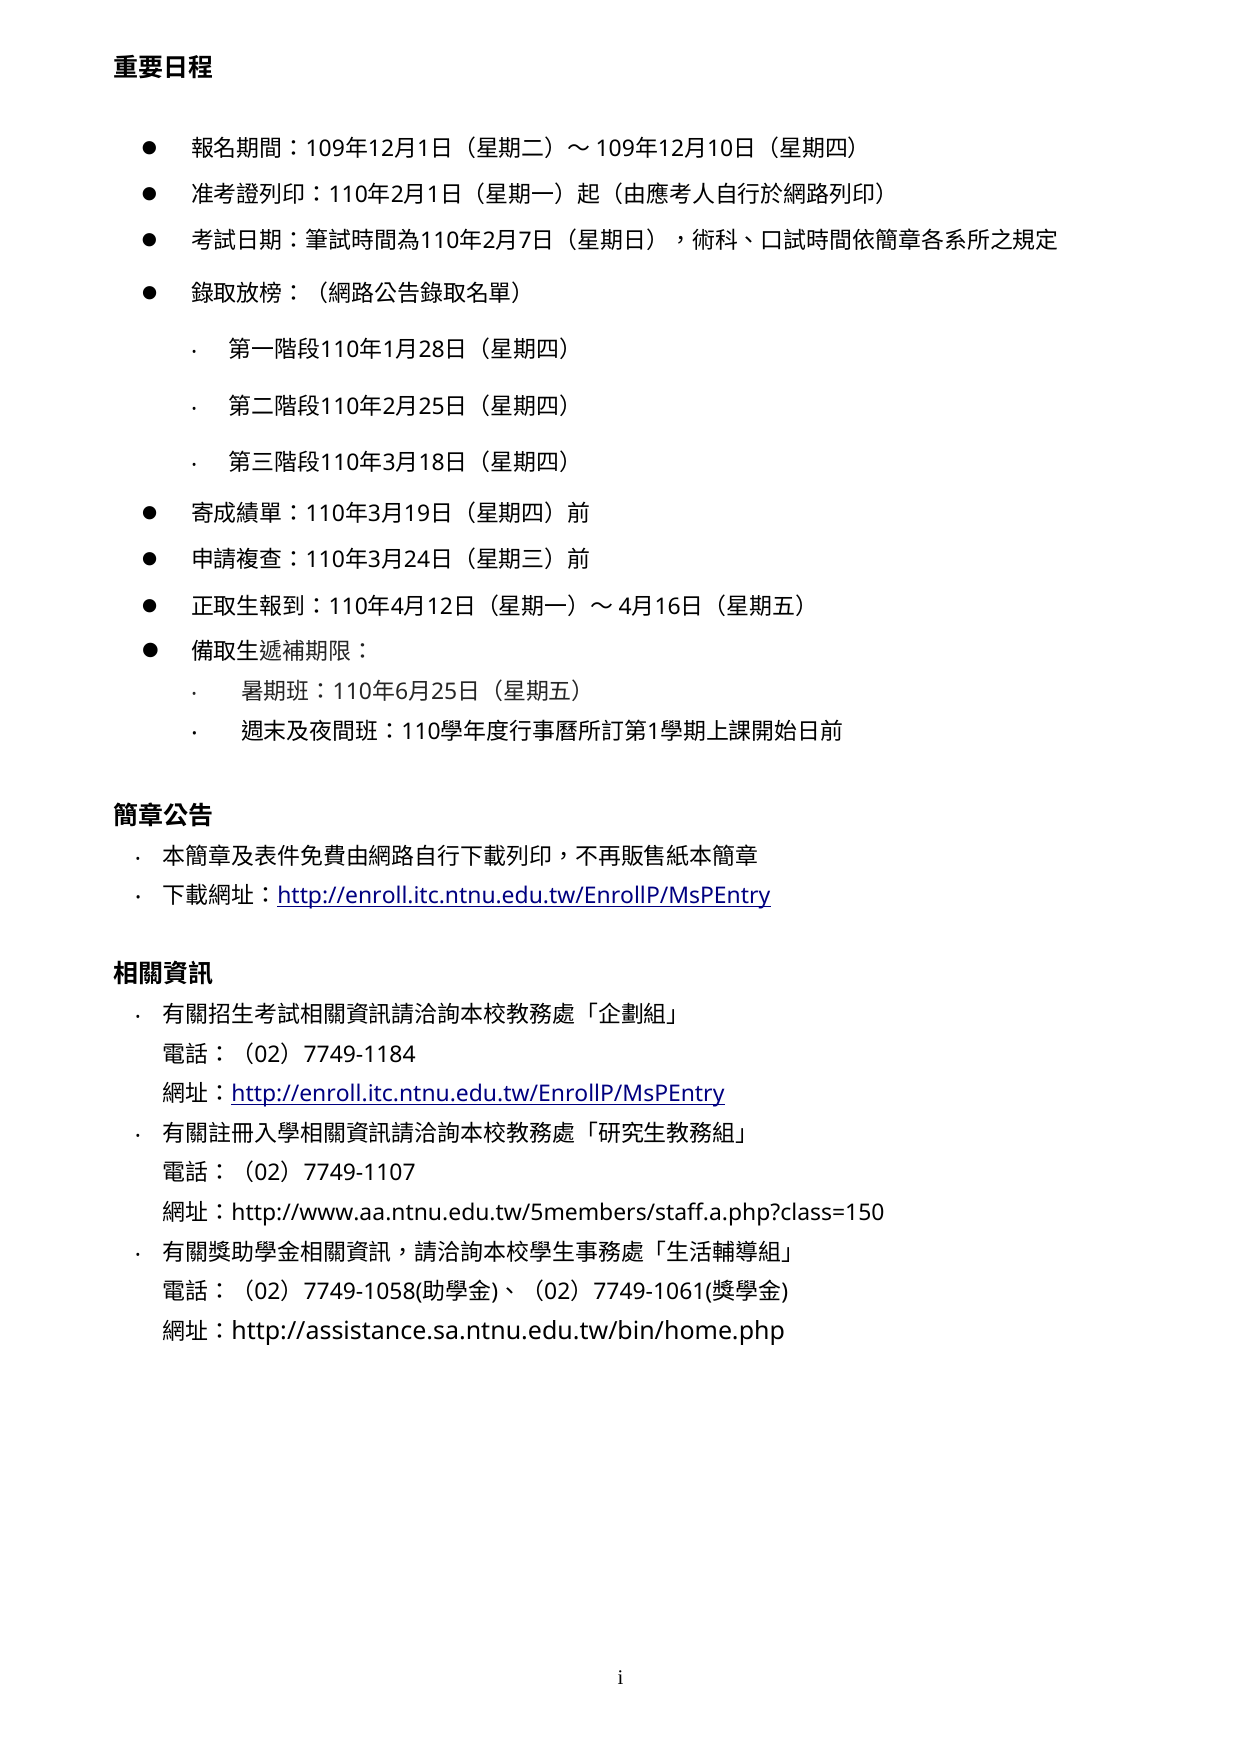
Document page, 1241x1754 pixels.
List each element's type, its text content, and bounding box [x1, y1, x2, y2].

table_cell 正取生報到：110年4月12日（星期一）～ 4月16日（星期五） [130, 582, 1152, 628]
text 相關資訊 [89, 951, 1152, 991]
table_cell 備取生遞補期限： 暑期班：110年6月25日（星期五） 週末及夜間班：110學年度行事曆所訂第1學期上課開始日前 [130, 628, 1152, 753]
table_header 報名期間：109年12月1日（星期二）～ 109年12月10日（星期四） [130, 124, 1152, 170]
list 本簡章及表件免費由網路自行下載列印，不再販售紙本簡章 [134, 832, 1152, 872]
text 簡章公告 [89, 793, 1152, 832]
text 網址：http://enroll.itc.ntnu.edu.tw/EnrollP/MsPEntry [89, 1070, 1152, 1109]
text 電話：（02）7749-1058(助學金)、（02）7749-1061(獎學金) [133, 1268, 1152, 1307]
table_cell 准考證列印：110年2月1日（星期一）起（由應考人自行於網路列印） [130, 170, 1152, 216]
table_cell 錄取放榜：（網路公告錄取名單） 第一階段110年1月28日（星期四） 第二階段110年2月25日（星期四） 第三階段110年3月18日（星期四） [130, 262, 1152, 489]
list 有關招生考試相關資訊請洽詢本校教務處「企劃組」 [134, 991, 1152, 1030]
list 有關註冊入學相關資訊請洽詢本校教務處「研究生教務組」 [134, 1109, 1152, 1149]
text 重要日程 [89, 44, 1152, 84]
text 網址：http://assistance.sa.ntnu.edu.tw/bin/home.php [133, 1307, 1152, 1347]
list 有關獎助學金相關資訊，請洽詢本校學生事務處「生活輔導組」 [134, 1228, 1152, 1268]
table_cell 寄成績單：110年3月19日（星期四）前 [130, 489, 1152, 535]
text 電話：（02）7749-1107 [89, 1149, 1152, 1189]
list 下載網址：http://enroll.itc.ntnu.edu.tw/EnrollP/MsPEntry [134, 872, 1152, 912]
table_cell 申請複查：110年3月24日（星期三）前 [130, 535, 1152, 582]
text 網址：http://www.aa.ntnu.edu.tw/5members/staff.a.php?class=150 [89, 1189, 1152, 1228]
table_cell 考試日期：筆試時間為110年2月7日（星期日），術科、口試時間依簡章各系所之規定 [130, 216, 1152, 262]
text 電話：（02）7749-1184 [89, 1030, 1152, 1070]
